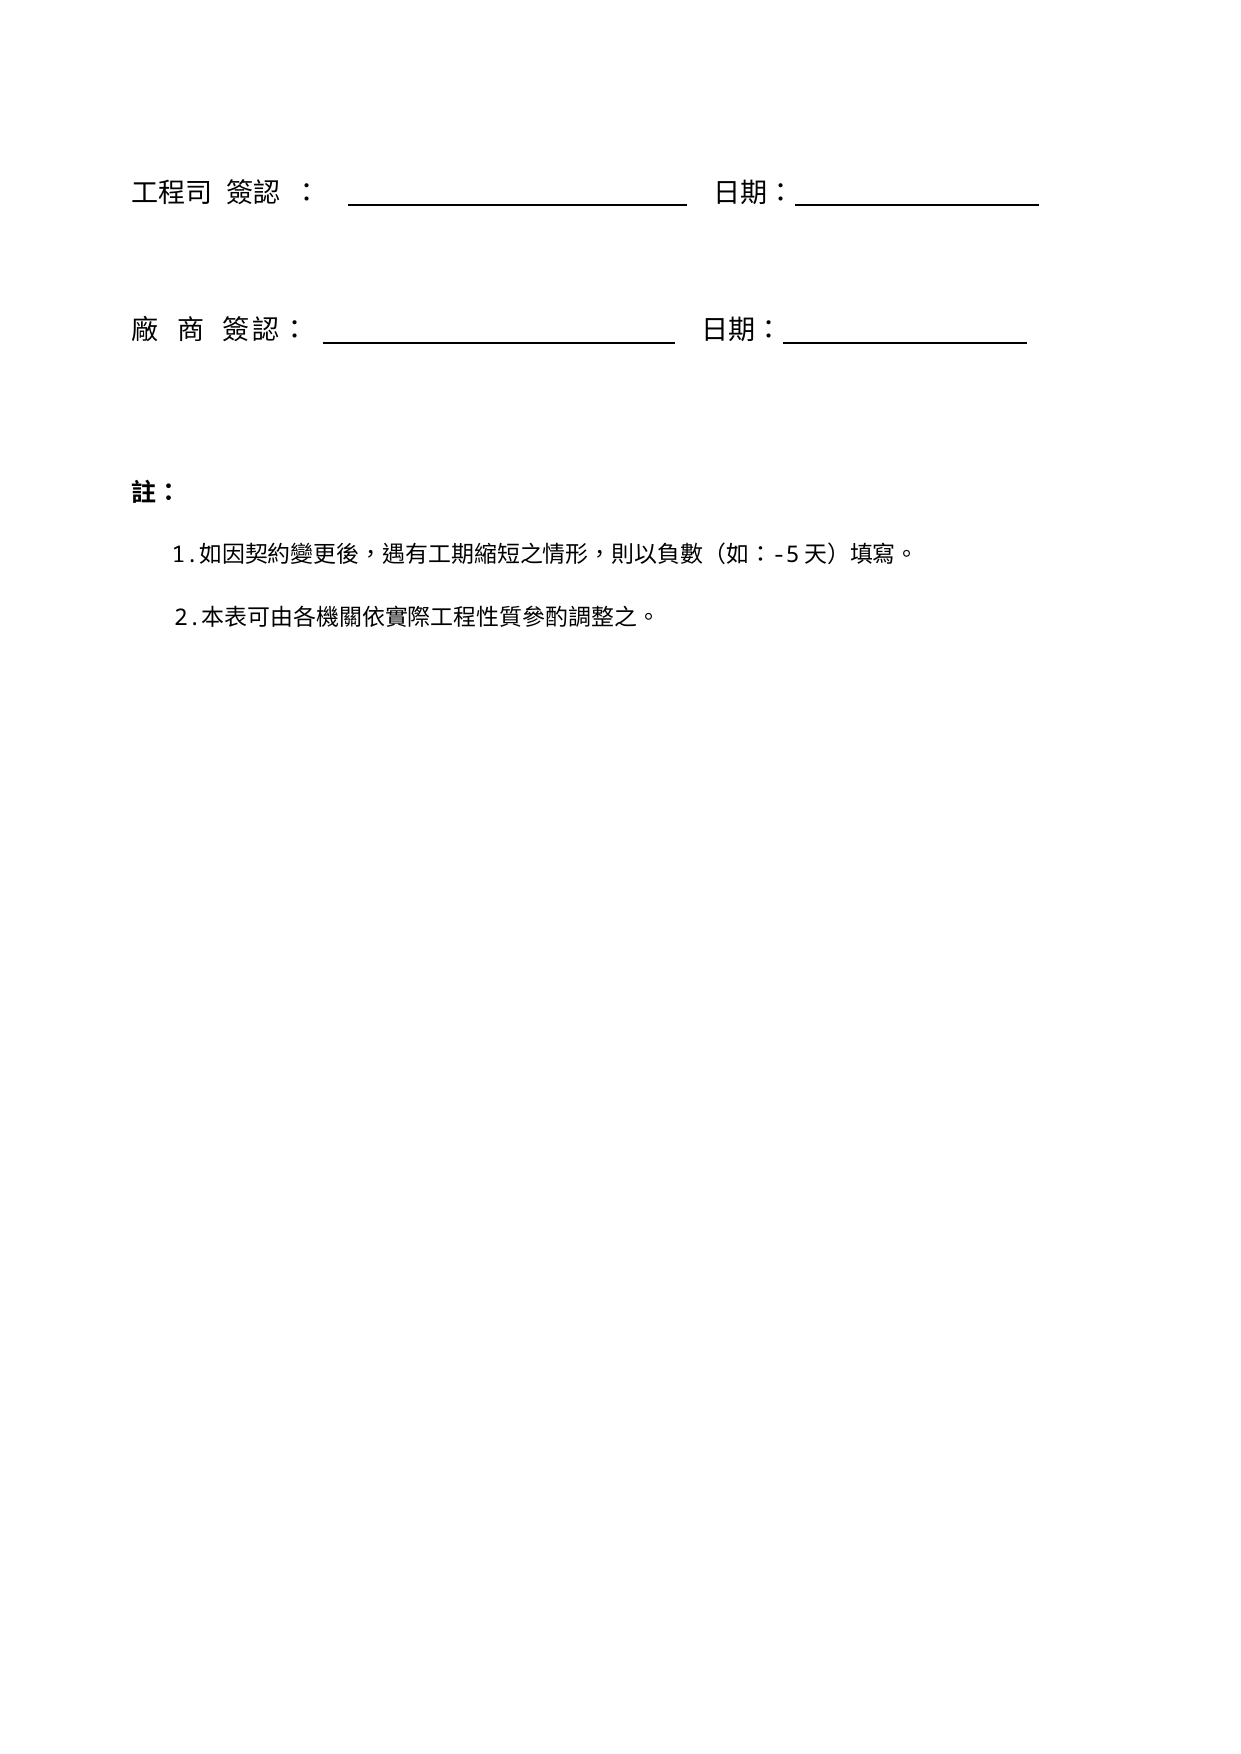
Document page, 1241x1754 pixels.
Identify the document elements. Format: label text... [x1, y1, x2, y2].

text 2.本表可由各機關依實際工程性質參酌調整之。 [106, 574, 1122, 636]
text 工程司 簽認 ： 日期： [131, 149, 1122, 211]
text 1.如因契約變更後，遇有工期縮短之情形，則以負數（如：-5天）填寫。 [131, 511, 1122, 574]
text 註： [131, 449, 1122, 511]
text 廠 商 簽認： 日期： [131, 286, 1122, 349]
